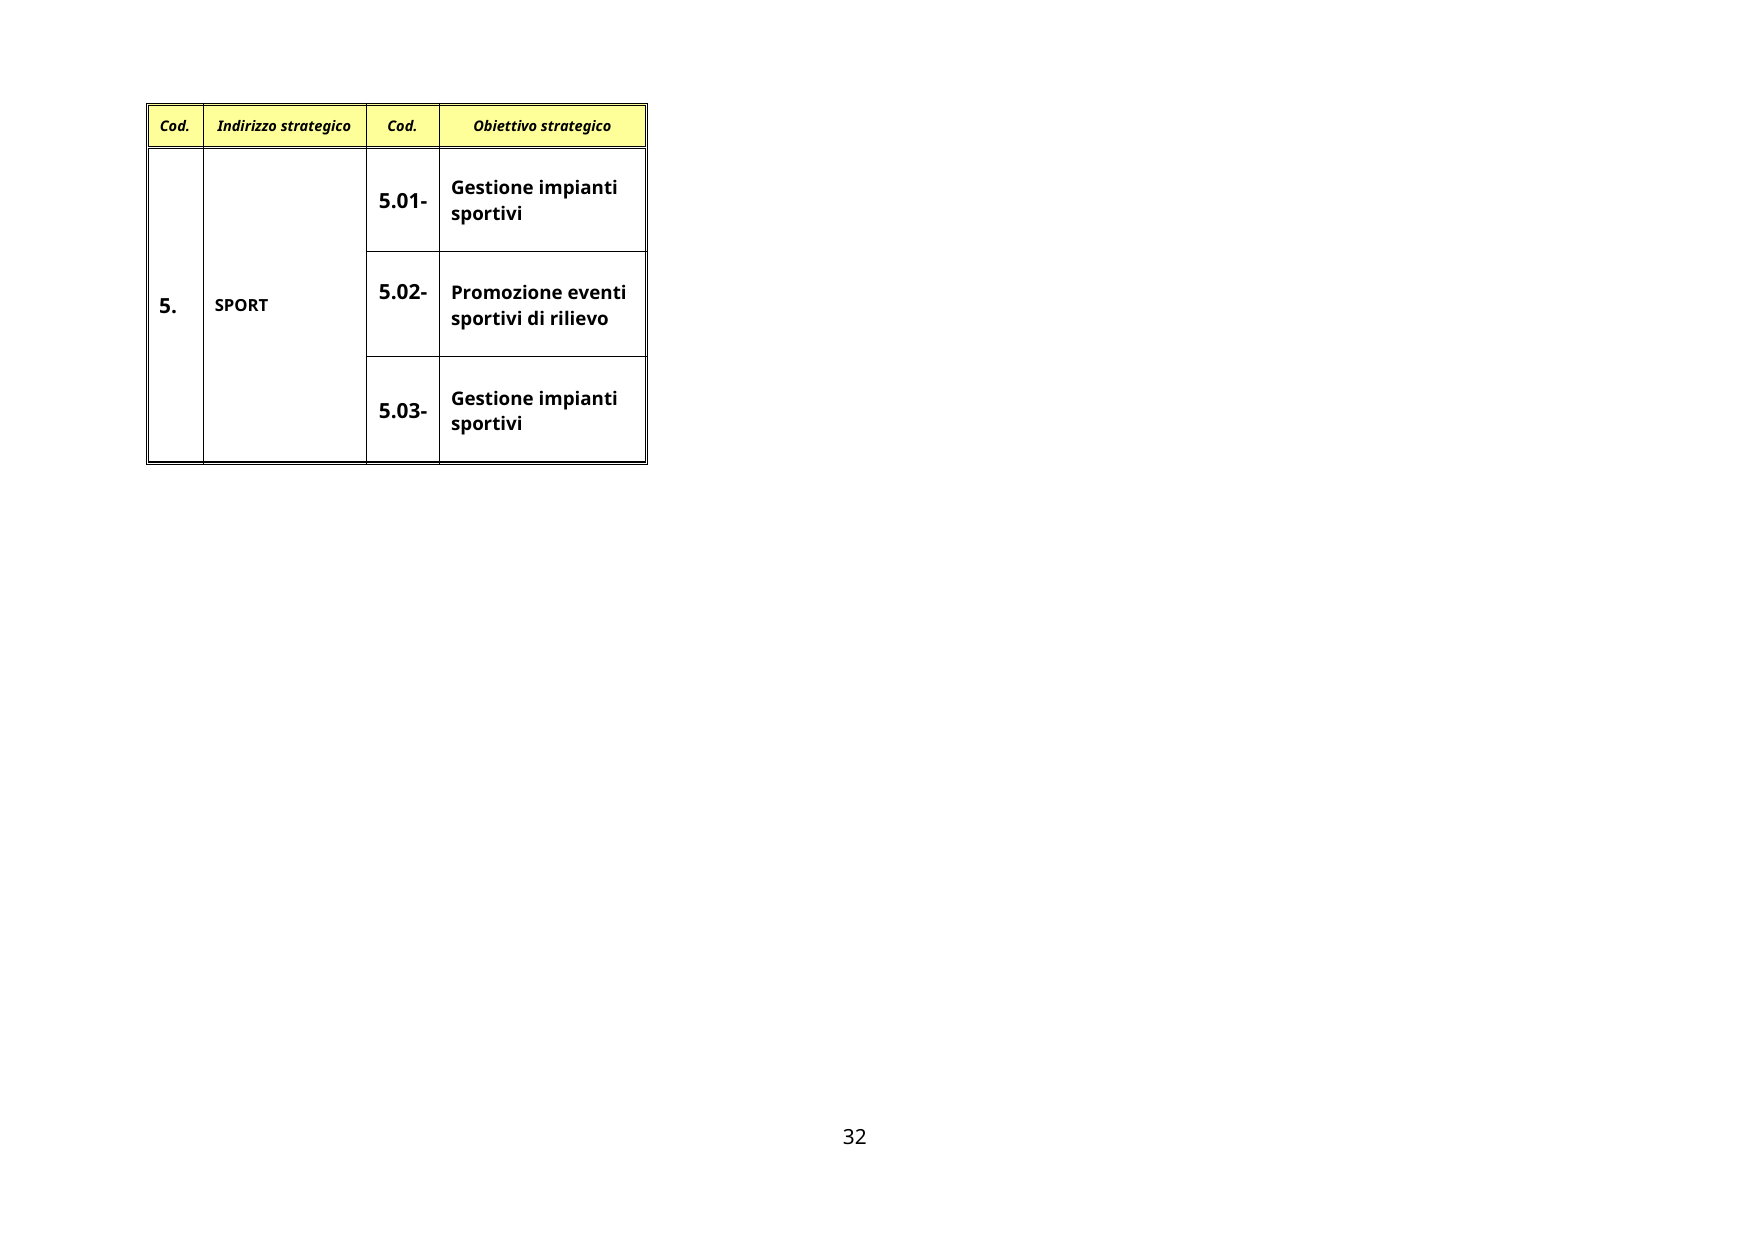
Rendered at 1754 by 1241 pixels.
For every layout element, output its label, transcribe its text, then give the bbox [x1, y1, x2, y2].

table_cell Promozione eventi sportivi di rilievo [440, 252, 645, 356]
table_cell 5. [149, 149, 203, 461]
table_cell SPORT [204, 149, 366, 461]
table_cell 5.01- [367, 149, 439, 251]
table_header Indirizzo strategico [204, 106, 366, 146]
table_cell Gestione impianti sportivi [440, 149, 645, 251]
table_header Obiettivo strategico [440, 106, 645, 146]
table_header Cod. [149, 106, 203, 146]
table_cell Gestione impianti sportivi [440, 357, 645, 461]
table_header Cod. [367, 106, 439, 146]
table_cell 5.02- [367, 252, 439, 356]
table_cell 5.03- [367, 357, 439, 461]
